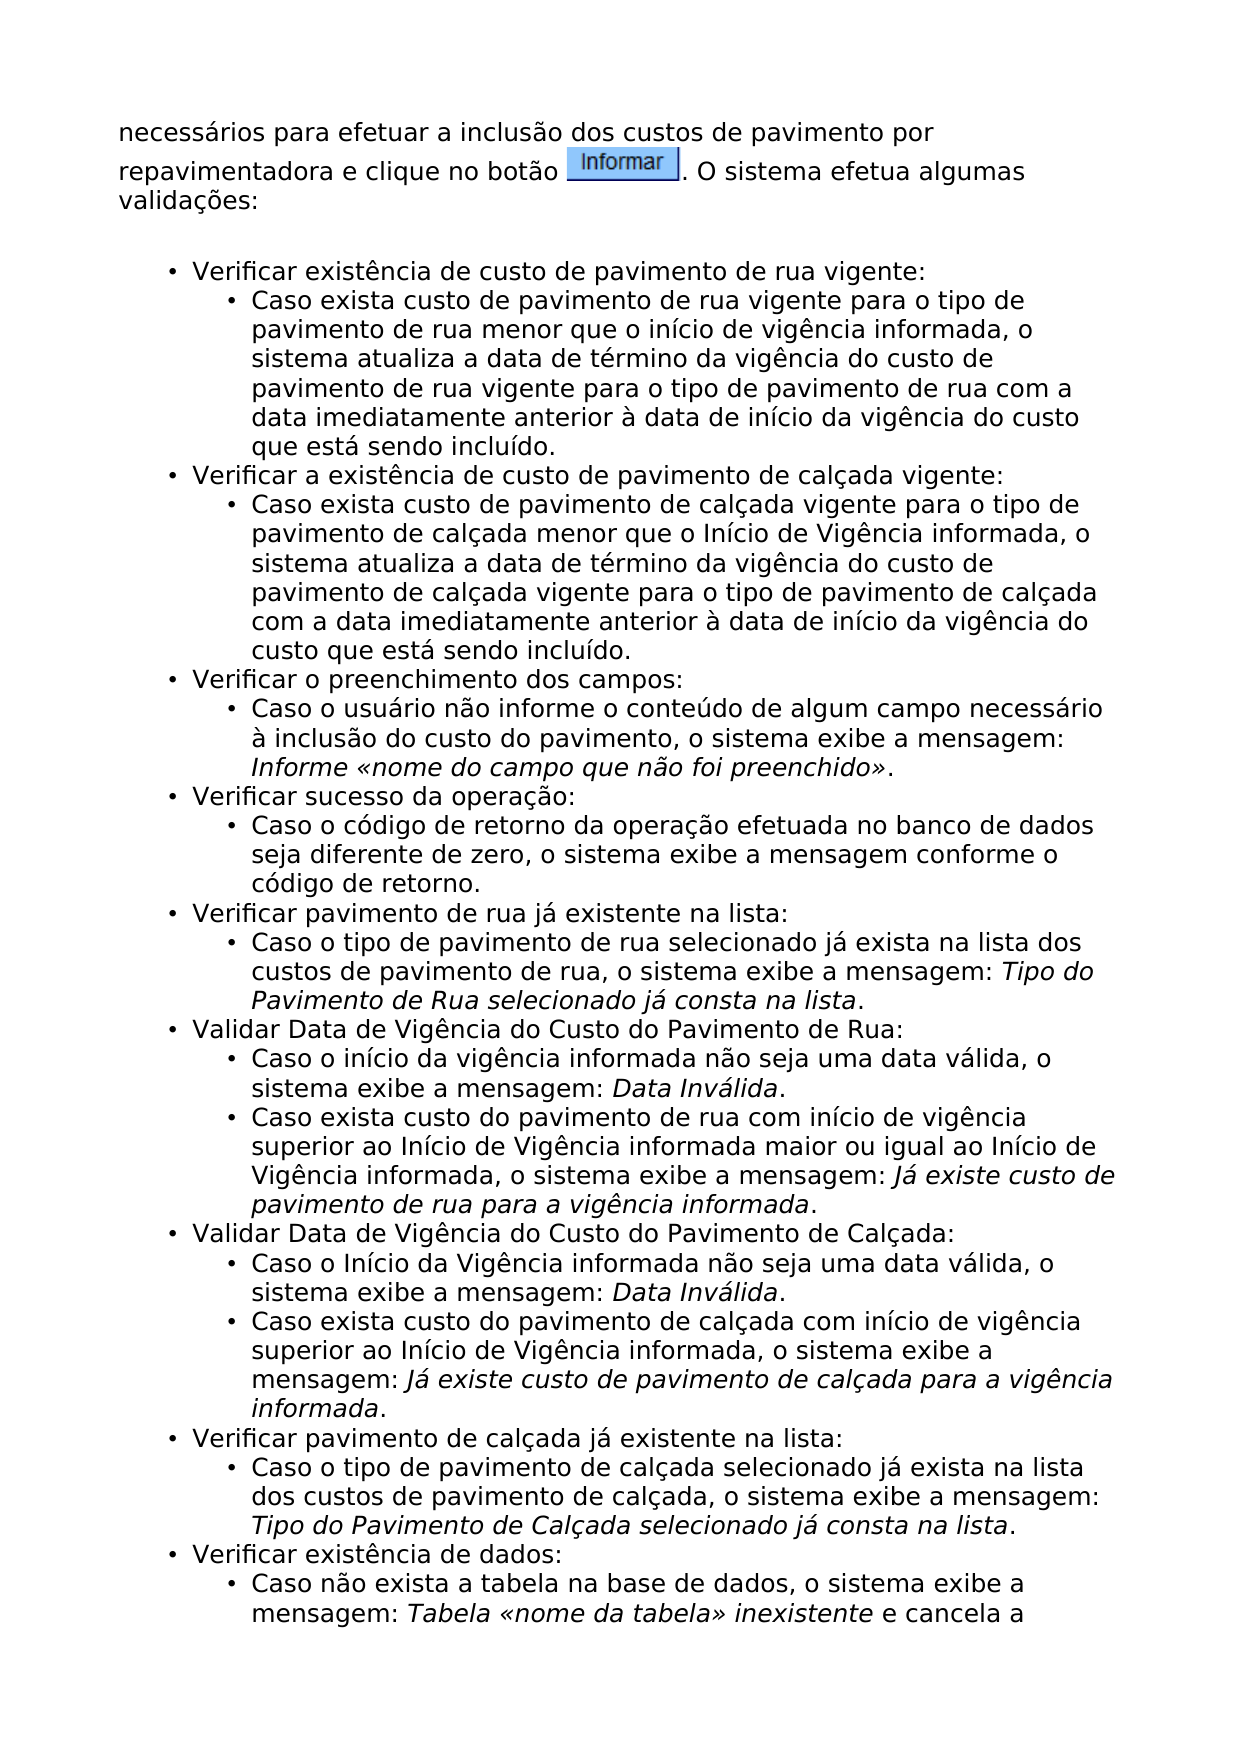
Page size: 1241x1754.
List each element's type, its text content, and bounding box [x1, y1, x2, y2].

list Caso não exista a tabela na base de dados, o sistema exibe a mensagem: Tabela «nome da tabela» inexistente e cancela a [236, 1570, 1122, 1628]
list Verificar existência de dados: [177, 1541, 1122, 1570]
list Verificar sucesso da operação: [177, 782, 1122, 811]
list Verificar a existência de custo de pavimento de calçada vigente: [177, 461, 1122, 491]
list Verificar existência de custo de pavimento de rua vigente: [177, 257, 1122, 286]
list Verificar pavimento de rua já existente na lista: [177, 899, 1122, 928]
list Validar Data de Vigência do Custo do Pavimento de Rua: [177, 1016, 1122, 1045]
list Caso o início da vigência informada não seja uma data válida, o sistema exibe a mensagem: Data Inválida. [236, 1045, 1122, 1103]
list Caso o tipo de pavimento de rua selecionado já exista na lista dos custos de pavimento de rua, o sistema exibe a mensagem: Tipo do Pavimento de Rua selecionado já consta na lista. [236, 928, 1122, 1016]
list Caso exista custo de pavimento de calçada vigente para o tipo de pavimento de calçada menor que o Início de Vigência informada, o sistema atualiza a data de término da vigência do custo de pavimento de calçada vigente para o tipo de pavimento de calçada com a data imediatamente anterior à data de início da vigência do custo que está sendo incluído. [236, 491, 1122, 666]
list Caso exista custo do pavimento de calçada com início de vigência superior ao Início de Vigência informada, o sistema exibe a mensagem: Já existe custo de pavimento de calçada para a vigência informada. [236, 1307, 1122, 1424]
picture [566, 147, 681, 181]
text necessários para efetuar a inclusão dos custos de pavimento por repavimentadora e clique no botão . O sistema efetua algumas validações: [118, 118, 1122, 215]
list Validar Data de Vigência do Custo do Pavimento de Calçada: [177, 1220, 1122, 1249]
list Caso o código de retorno da operação efetuada no banco de dados seja diferente de zero, o sistema exibe a mensagem conforme o código de retorno. [236, 811, 1122, 899]
list Verificar pavimento de calçada já existente na lista: [177, 1424, 1122, 1453]
list Verificar o preenchimento dos campos: [177, 666, 1122, 695]
list Caso exista custo de pavimento de rua vigente para o tipo de pavimento de rua menor que o início de vigência informada, o sistema atualiza a data de término da vigência do custo de pavimento de rua vigente para o tipo de pavimento de rua com a data imediatamente anterior à data de início da vigência do custo que está sendo incluído. [236, 286, 1122, 461]
list Caso exista custo do pavimento de rua com início de vigência superior ao Início de Vigência informada maior ou igual ao Início de Vigência informada, o sistema exibe a mensagem: Já existe custo de pavimento de rua para a vigência informada. [236, 1103, 1122, 1220]
list Caso o tipo de pavimento de calçada selecionado já exista na lista dos custos de pavimento de calçada, o sistema exibe a mensagem: Tipo do Pavimento de Calçada selecionado já consta na lista. [236, 1453, 1122, 1541]
list Caso o usuário não informe o conteúdo de algum campo necessário à inclusão do custo do pavimento, o sistema exibe a mensagem: Informe «nome do campo que não foi preenchido». [236, 695, 1122, 782]
list Caso o Início da Vigência informada não seja uma data válida, o sistema exibe a mensagem: Data Inválida. [236, 1249, 1122, 1307]
